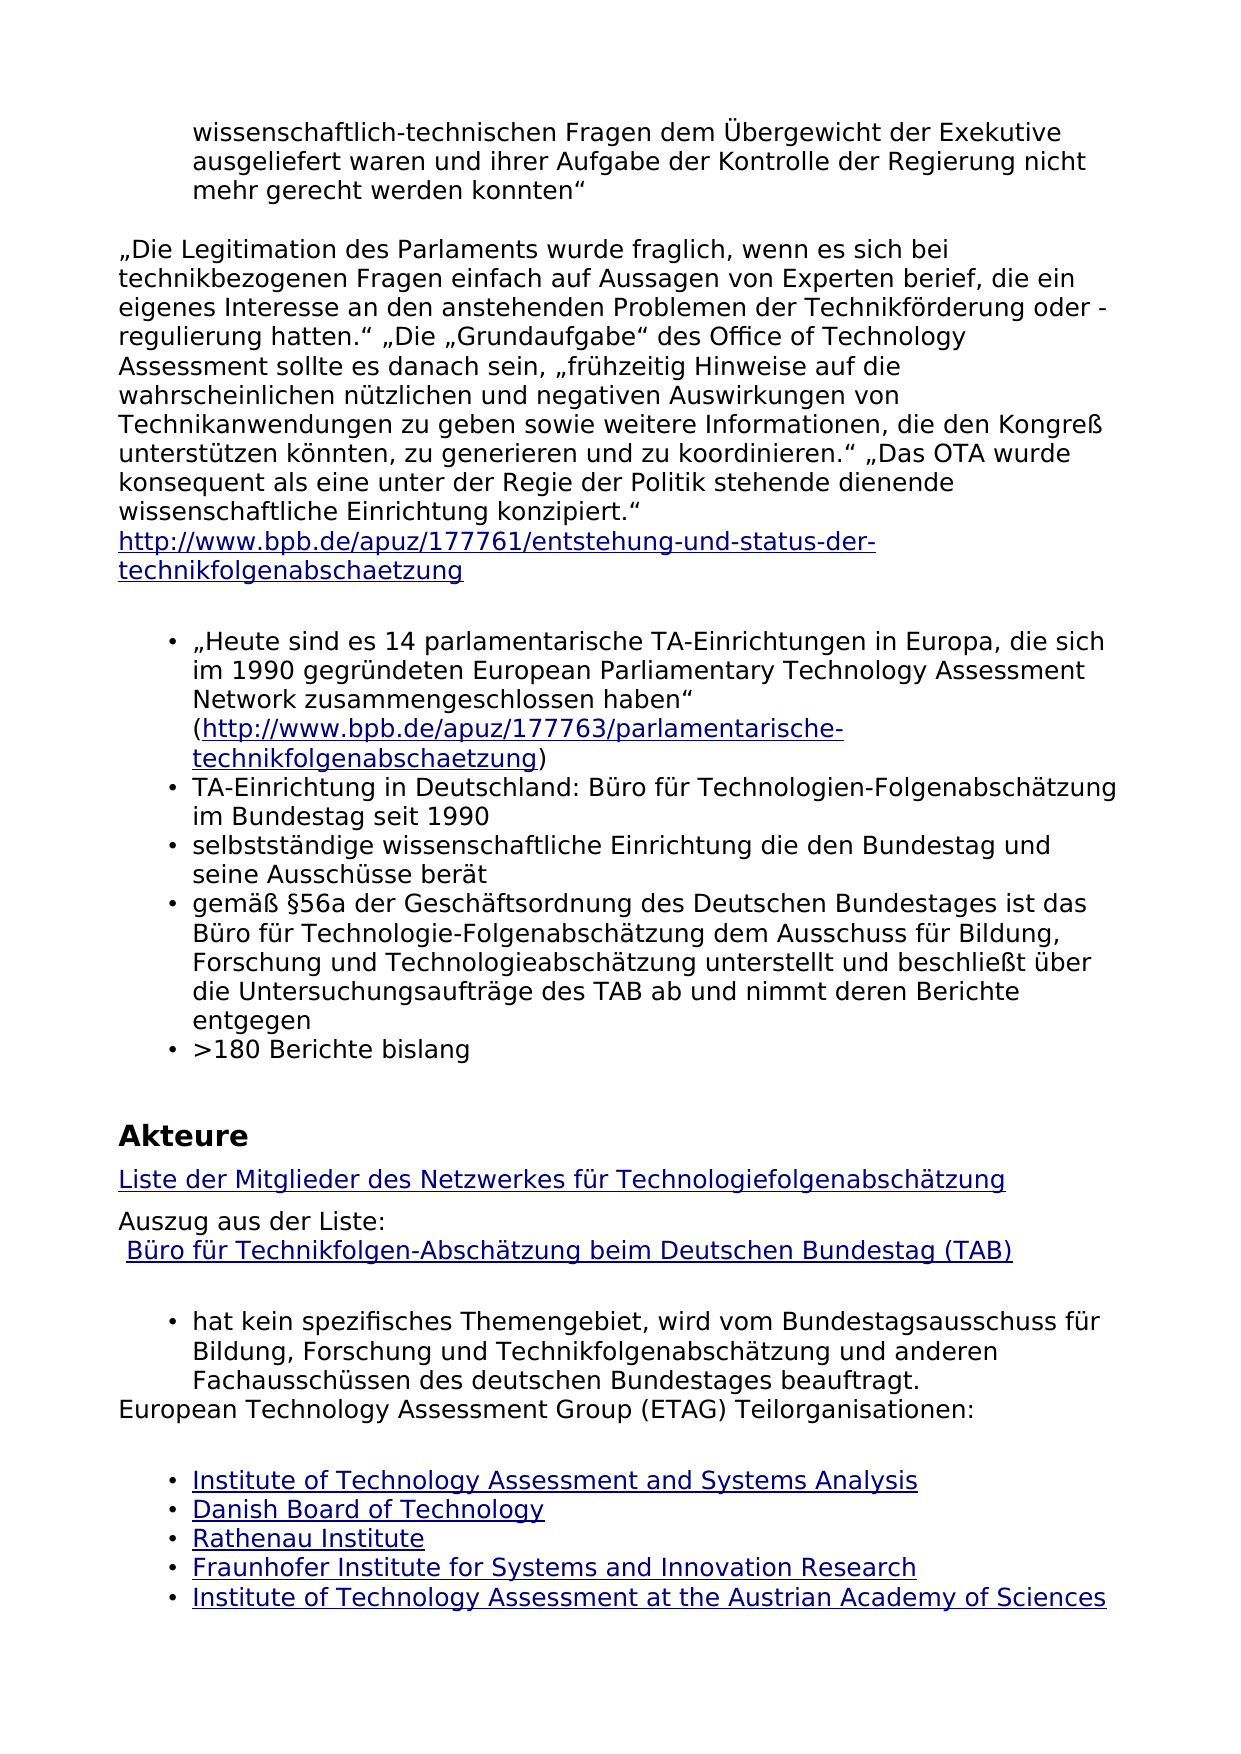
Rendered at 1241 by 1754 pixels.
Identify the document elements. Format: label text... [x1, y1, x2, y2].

list Danish Board of Technology [177, 1495, 1122, 1524]
list Fraunhofer Institute for Systems and Innovation Research [177, 1554, 1122, 1583]
text „Die Legitimation des Parlaments wurde fraglich, wenn es sich bei technikbezogenen Fragen einfach auf Aussagen von Experten berief, die ein eigenes Interesse an den anstehenden Problemen der Technikförderung oder -regulierung hatten.“ „Die „Grundaufgabe“ des Office of Technology Assessment sollte es danach sein, „frühzeitig Hinweise auf die wahrscheinlichen nützlichen und negativen Auswirkungen von Technikanwendungen zu geben sowie weitere Informationen, die den Kongreß unterstützen könnten, zu generieren und zu koordinieren.“ „Das OTA wurde konsequent als eine unter der Regie der Politik stehende dienende wissenschaftliche Einrichtung konzipiert.“ http://www.bpb.de/apuz/177761/entstehung-und-status-der-technikfolgenabschaetzung [118, 235, 1122, 585]
list TA-Einrichtung in Deutschland: Büro für Technologien-Folgenabschätzung im Bundestag seit 1990 [177, 773, 1122, 831]
text European Technology Assessment Group (ETAG) Teilorganisationen: [118, 1395, 1122, 1424]
list gemäß §56a der Geschäftsordnung des Deutschen Bundestages ist das Büro für Technologie-Folgenabschätzung dem Ausschuss für Bildung, Forschung und Technologieabschätzung unterstellt und beschließt über die Untersuchungsaufträge des TAB ab und nimmt deren Berichte entgegen [177, 889, 1122, 1035]
text Liste der Mitglieder des Netzwerkes für Technologiefolgenabschätzung [118, 1166, 1122, 1195]
list „Heute sind es 14 parlamentarische TA-Einrichtungen in Europa, die sich im 1990 gegründeten European Parliamentary Technology Assessment Network zusammengeschlossen haben“ (http://www.bpb.de/apuz/177763/parlamentarische-technikfolgenabschaetzung) [177, 627, 1122, 773]
list >180 Berichte bislang [177, 1035, 1122, 1064]
list hat kein spezifisches Themengebiet, wird vom Bundestagsausschuss für Bildung, Forschung und Technikfolgenabschätzung und anderen Fachausschüssen des deutschen Bundestages beauftragt. [177, 1307, 1122, 1395]
list selbstständige wissenschaftliche Einrichtung die den Bundestag und seine Ausschüsse berät [177, 831, 1122, 889]
text Auszug aus der Liste: Büro für Technikfolgen-Abschätzung beim Deutschen Bundestag (TAB) [118, 1207, 1122, 1266]
list Institute of Technology Assessment at the Austrian Academy of Sciences [177, 1583, 1122, 1612]
list Institute of Technology Assessment and Systems Analysis [177, 1466, 1122, 1495]
list Rathenau Institute [177, 1524, 1122, 1554]
list wissenschaftlich-technischen Fragen dem Übergewicht der Exekutive ausgeliefert waren und ihrer Aufgabe der Kontrolle der Regierung nicht mehr gerecht werden konnten“ [177, 118, 1122, 206]
subtitle Akteure [118, 1119, 1122, 1153]
